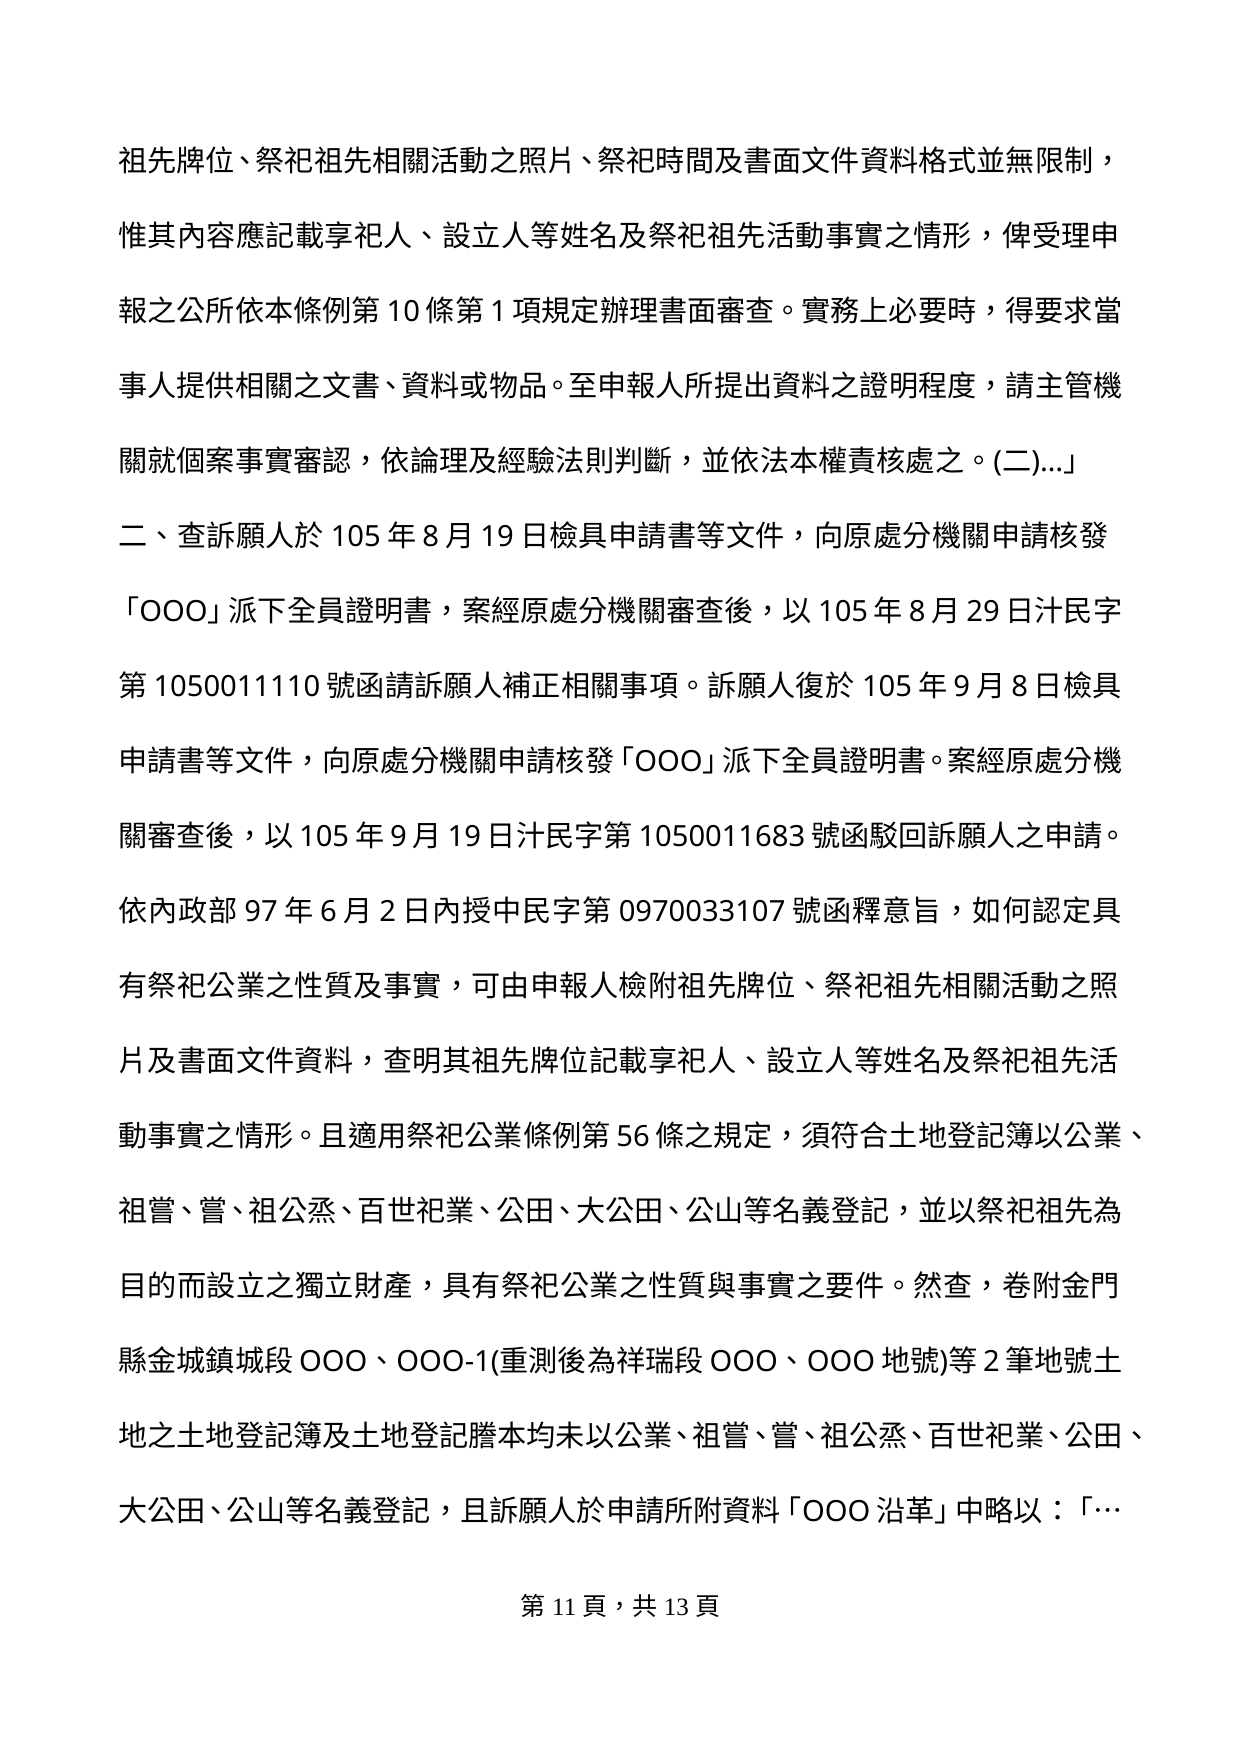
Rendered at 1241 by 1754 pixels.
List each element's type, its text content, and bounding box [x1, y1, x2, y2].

text 二、查訴願人於105年8月19日檢具申請書等文件，向原處分機關申請核發「OOO」派下全員證明書，案經原處分機關審查後，以105年8月29日汁民字第1050011110號函請訴願人補正相關事項。訴願人復於105年9月8日檢具申請書等文件，向原處分機關申請核發「OOO」派下全員證明書。案經原處分機關審查後，以105年9月19日汁民字第1050011683號函駁回訴願人之申請。依內政部97年6月2日內授中民字第0970033107號函釋意旨，如何認定具有祭祀公業之性質及事實，可由申報人檢附祖先牌位、祭祀祖先相關活動之照片及書面文件資料，查明其祖先牌位記載享祀人、設立人等姓名及祭祀祖先活動事實之情形。且適用祭祀公業條例第56條之規定，須符合土地登記簿以公業、祖嘗、嘗、祖公烝、百世祀業、公田、大公田、公山等名義登記，並以祭祀祖先為目的而設立之獨立財產，具有祭祀公業之性質與事實之要件。然查，卷附金門縣金城鎮城段OOO、OOO-1(重測後為祥瑞段OOO、OOO地號)等2筆地號土地之土地登記簿及土地登記謄本均未以公業、祖嘗、嘗、祖公烝、百世祀業、公田、大公田、公山等名義登記，且訴願人於申請所附資料「OOO沿革」中略以：「…民國10年以當時設立人OOO所墾之土地坐落金門縣金城鎮城段OOO、OOO-1(重測後為祥瑞段OOO、OOO地號)等2筆地號土地設立OOO，…」，與卷附該2筆土地土地登記簿及土地登記謄本所載所有權人係OOO不符，本案就是否有以祭祀祖先為目的而設立之獨立財產，是否具有祭祀公業之性質與事實已有不明確之處，原處分機關爰審認本案申報事實尚有疑義，應屬有據。揆諸首揭法條規定，原處分並無不合，應予維持。 [118, 496, 1122, 1546]
text 一、按祭祀公業條例第6條規定：「本條例施行前已存在，而未依祭祀公業土地清理要點或臺灣省祭祀公業土地清理辦法之規定申報並核發派下全員證明書之祭祀公業，其管理人應向該祭祀公業不動產所在地之鄉（鎮、市）公所（以下簡稱公所）辦理申報（第1項）。前項祭祀公業無管理人、管理人行方不明或管理人拒不申報者，得由派下現員過半數推舉派下現員一人辦理申報（第2項）。」同條例第8條規定：「第6條之祭祀公業，其管理人或派下員申報時應填具申請書，並檢附下列文件：一、推舉書。但管理人申報者，免附。二、沿革。三、不動產清冊及其證明文件。四、派下全員系統表。五、派下全員戶籍謄本。六、派下現員名冊。七、原始規約。但無原始規約者，免附（第1項）。前項第5款派下全員戶籍謄本，指戶籍登記開始實施後，至申報時全體派下員之戶籍謄本。但經戶政機關查明無該派下員戶籍資料者，免附（第2項）。」同條例第10條第1項規定：「公所受理祭祀公業申報後，應就其所附文件予以書面審查；其有不符者，應通知申報人於30日內補正；屆期不補正或經補正仍不符者，駁回其申報。」同條例第56條第1項規定：「本條例施行前以祭祀公業以外名義登記之不動產，具有祭祀公業之性質及事實，經申報人出具已知過半數派下員願意以祭祀公業案件辦理之同意書或其他證明文件足以認定者，準用本條例申報及登記之規定；財團法人祭祀公業，亦同。」次按祭祀公業條例第56條之立法理由略以：「…二、祭祀公業並無統一之名稱，故規定本條例施行前以祭祀公業以外名義登記並以祭祀祖先為目的而設立之獨立財產，具有祭祀公業之性質與事實，經申報人舉證者，例如土地登記簿以公業、祖嘗、嘗、祖公烝、百世祀業、公田、大公田、公山等名義登記者準用本條例申報及登記之規定。」末按內政部81年10月6日（81）台內民字第8189007號函釋：「台灣民事習慣調查報告記載：『祭祀公業者，係以祭祀祖先為目的而設立之獨立財產也。故其設立，自須有享祀人、設立人(或派下)及獨立財產之存在。』是以有關認定是否為祭祀公業，得以其(一)是否為祭祀祖先而設立，(二)是否有享祀人，(三)是否有設立人或派下，(四)是否有獨立財產之存在，作為認定之依據，而由申報人提具證明資料憑辦。…」內政部97年6月2日內授中民字第0970033107號函釋：「土地登記謄本所有權人登記自然人、商號或堂號，並有管理人之記載者，如申報人願意依該條例（祭祀公業條例）第56條規定提出申請，且經受理機關查明具有祭祀公業性質及事實者，受理機關自可依照該條例有關規定辦理公告徵求異議。至於如何認定具有祭祀公業之性質及事實乙節，可由申報人檢附祖先牌位、祭祀祖先相關活動之照片及書面文件資料，查明其祖先牌位記載享祀人、設立人等姓名及祭祀祖先活動事實之情形，並由申報人出具已知過半數派下員願意以祭祀公業案件辦理之同意書，由受理機關審查認定無誤後，以公告徵求異議方式辦理之。」內政部102年9月16日內授中民字第1025036575號函釋：「主旨：有關貴市蘆洲區公所依祭祀公業條例第56條規定辦理核發祭祀公業派下員證明書之相關疑義一案，復請查照。說明：…二本部97年6月2日內授中民字第0970033107號函釋內容，有關受理機關查明具有祭祀公業性質及事實部分疑義，茲答復如下：(一)按祭祀公業條例（以下稱本條例）第10條第1項規定…。另依行政程序法第40條規定…。人民依本條例第56條規定申報時，關於祖先牌位、祭祀祖先相關活動之照片、祭祀時間及書面文件資料格式並無限制，惟其內容應記載享祀人、設立人等姓名及祭祀祖先活動事實之情形，俾受理申報之公所依本條例第10條第1項規定辦理書面審查。實務上必要時，得要求當事人提供相關之文書、資料或物品。至申報人所提出資料之證明程度，請主管機關就個案事實審認，依論理及經驗法則判斷，並依法本權責核處之。(二)…」 [118, 121, 1122, 496]
